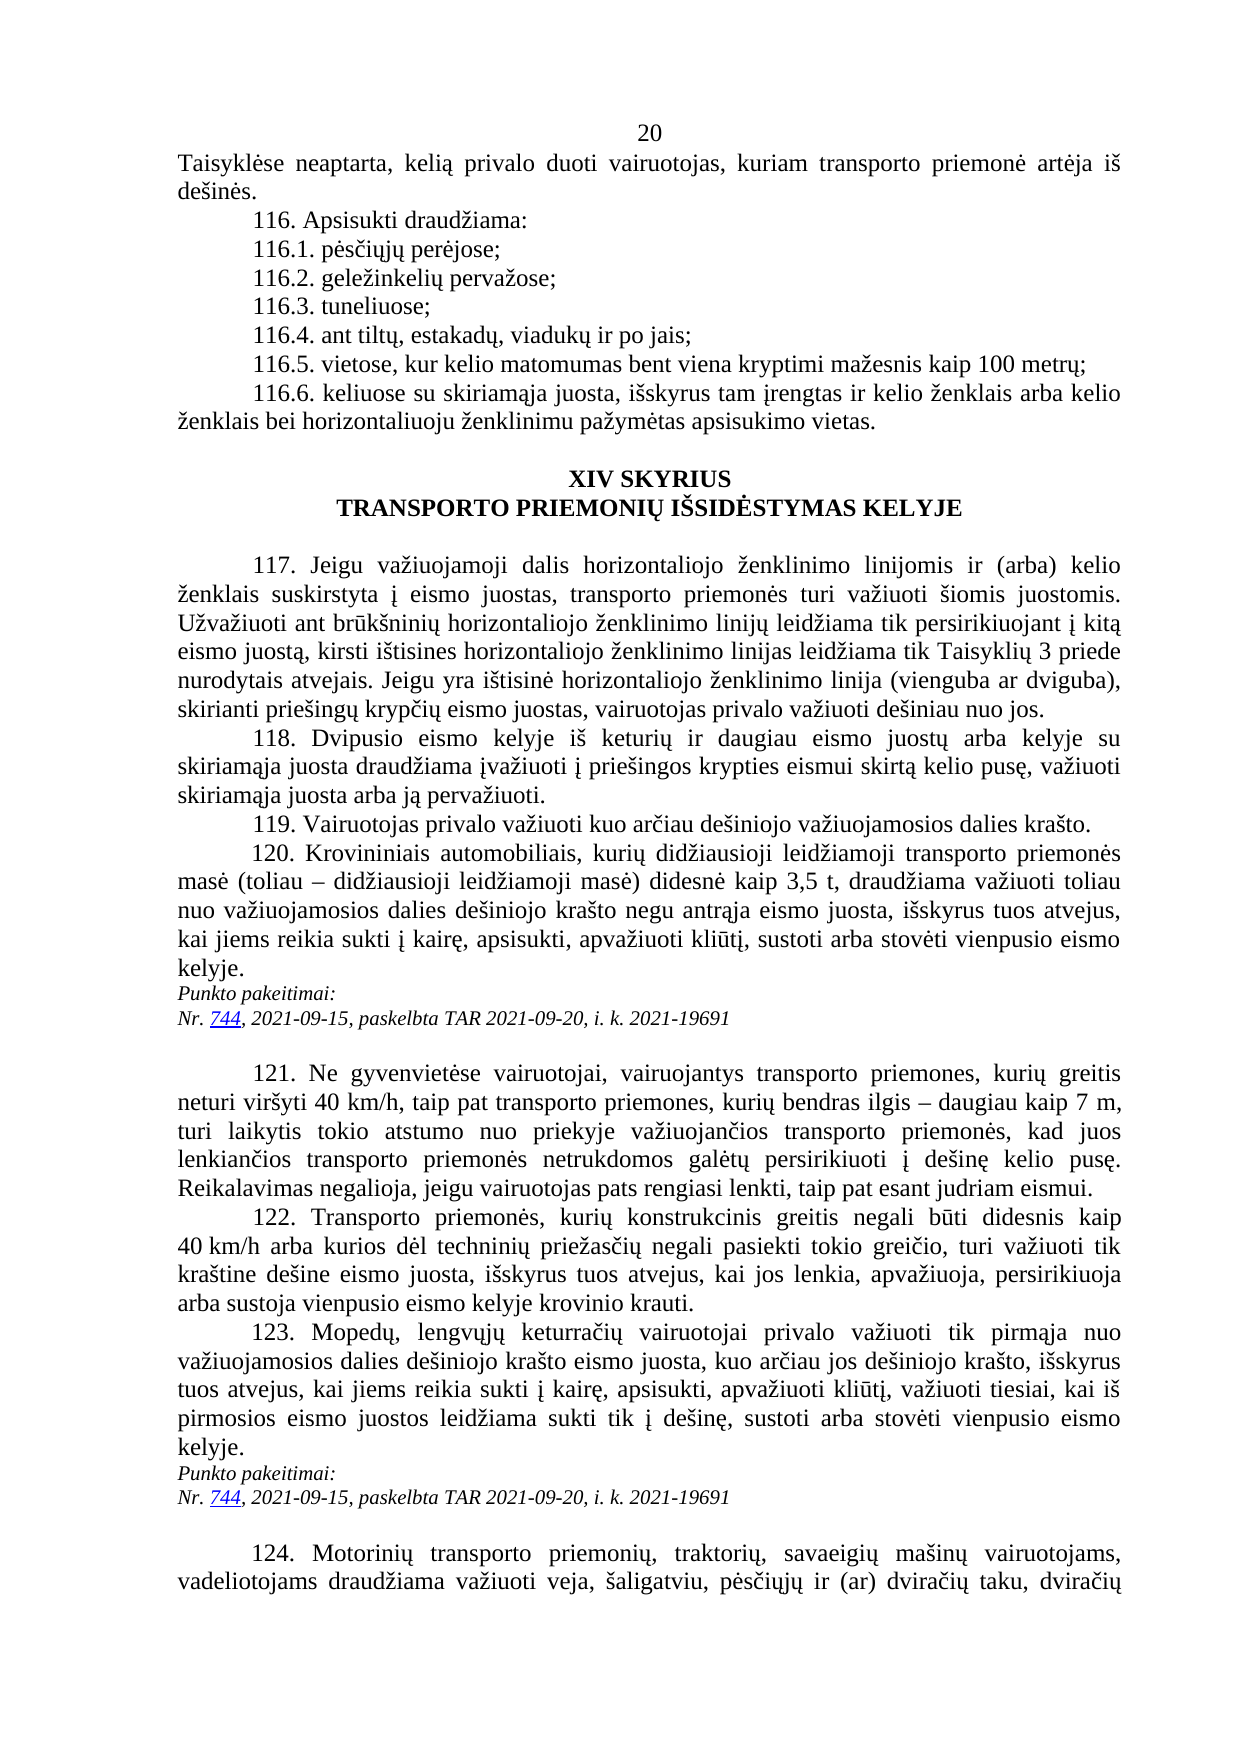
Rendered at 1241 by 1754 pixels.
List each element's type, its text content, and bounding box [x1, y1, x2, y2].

text 119. Vairuotojas privalo važiuoti kuo arčiau dešiniojo važiuojamosios dalies krašto. [177, 809, 1122, 838]
text 124. Motorinių transporto priemonių, traktorių, savaeigių mašinų vairuotojams, vadeliotojams draudžiama važiuoti veja, šaligatviu, pėsčiųjų ir (ar) dviračių taku, dviračių [177, 1538, 1122, 1595]
text 116.2. geležinkelių pervažose; [177, 263, 1122, 291]
text 116.1. pėsčiųjų perėjose; [177, 234, 1122, 263]
text Punkto pakeitimai: [177, 981, 1122, 1005]
text 116.3. tuneliuose; [177, 291, 1122, 320]
text 117. Jeigu važiuojamoji dalis horizontaliojo ženklinimo linijomis ir (arba) kelio ženklais suskirstyta į eismo juostas, transporto priemonės turi važiuoti šiomis juostomis. Užvažiuoti ant brūkšninių horizontaliojo ženklinimo linijų leidžiama tik persirikiuojant į kitą eismo juostą, kirsti ištisines horizontaliojo ženklinimo linijas leidžiama tik Taisyklių 3 priede nurodytais atvejais. Jeigu yra ištisinė horizontaliojo ženklinimo linija (vienguba ar dviguba), skirianti priešingų krypčių eismo juostas, vairuotojas privalo važiuoti dešiniau nuo jos. [177, 550, 1122, 723]
text XIV SKYRIUS [177, 464, 1122, 493]
text 116.6. keliuose su skiriamąja juosta, išskyrus tam įrengtas ir kelio ženklais arba kelio ženklais bei horizontaliuoju ženklinimu pažymėtas apsisukimo vietas. [177, 378, 1122, 435]
text 121. Ne gyvenvietėse vairuotojai, vairuojantys transporto priemones, kurių greitis neturi viršyti 40 km/h, taip pat transporto priemones, kurių bendras ilgis – daugiau kaip 7 m, turi laikytis tokio atstumo nuo priekyje važiuojančios transporto priemonės, kad juos lenkiančios transporto priemonės netrukdomos galėtų persirikiuoti į dešinę kelio pusę. Reikalavimas negalioja, jeigu vairuotojas pats rengiasi lenkti, taip pat esant judriam eismui. [177, 1058, 1122, 1202]
text Nr. 744, 2021-09-15, paskelbta TAR 2021-09-20, i. k. 2021-19691 [177, 1485, 1122, 1509]
text 116.4. ant tiltų, estakadų, viadukų ir po jais; [177, 320, 1122, 349]
text Taisyklėse neaptarta, kelią privalo duoti vairuotojas, kuriam transporto priemonė artėja iš dešinės. [177, 148, 1122, 205]
text 123. Mopedų, lengvųjų keturračių vairuotojai privalo važiuoti tik pirmąja nuo važiuojamosios dalies dešiniojo krašto eismo juosta, kuo arčiau jos dešiniojo krašto, išskyrus tuos atvejus, kai jiems reikia sukti į kairę, apsisukti, apvažiuoti kliūtį, važiuoti tiesiai, kai iš pirmosios eismo juostos leidžiama sukti tik į dešinę, sustoti arba stovėti vienpusio eismo kelyje. [177, 1317, 1122, 1461]
text 116. Apsisukti draudžiama: [177, 205, 1122, 234]
text Nr. 744, 2021-09-15, paskelbta TAR 2021-09-20, i. k. 2021-19691 [177, 1005, 1122, 1029]
text 118. Dvipusio eismo kelyje iš keturių ir daugiau eismo juostų arba kelyje su skiriamąja juosta draudžiama įvažiuoti į priešingos krypties eismui skirtą kelio pusę, važiuoti skiriamąja juosta arba ją pervažiuoti. [177, 723, 1122, 809]
text TRANSPORTO PRIEMONIŲ IŠSIDĖSTYMAS KELYJE [177, 493, 1122, 521]
text 122. Transporto priemonės, kurių konstrukcinis greitis negali būti didesnis kaip 40 km/h arba kurios dėl techninių priežasčių negali pasiekti tokio greičio, turi važiuoti tik kraštine dešine eismo juosta, išskyrus tuos atvejus, kai jos lenkia, apvažiuoja, persirikiuoja arba sustoja vienpusio eismo kelyje krovinio krauti. [177, 1202, 1122, 1317]
text Punkto pakeitimai: [177, 1461, 1122, 1485]
text 120. Krovininiais automobiliais, kurių didžiausioji leidžiamoji transporto priemonės masė (toliau – didžiausioji leidžiamoji masė) didesnė kaip 3,5 t, draudžiama važiuoti toliau nuo važiuojamosios dalies dešiniojo krašto negu antrąja eismo juosta, išskyrus tuos atvejus, kai jiems reikia sukti į kairę, apsisukti, apvažiuoti kliūtį, sustoti arba stovėti vienpusio eismo kelyje. [177, 838, 1122, 981]
text 116.5. vietose, kur kelio matomumas bent viena kryptimi mažesnis kaip 100 metrų; [177, 349, 1122, 378]
